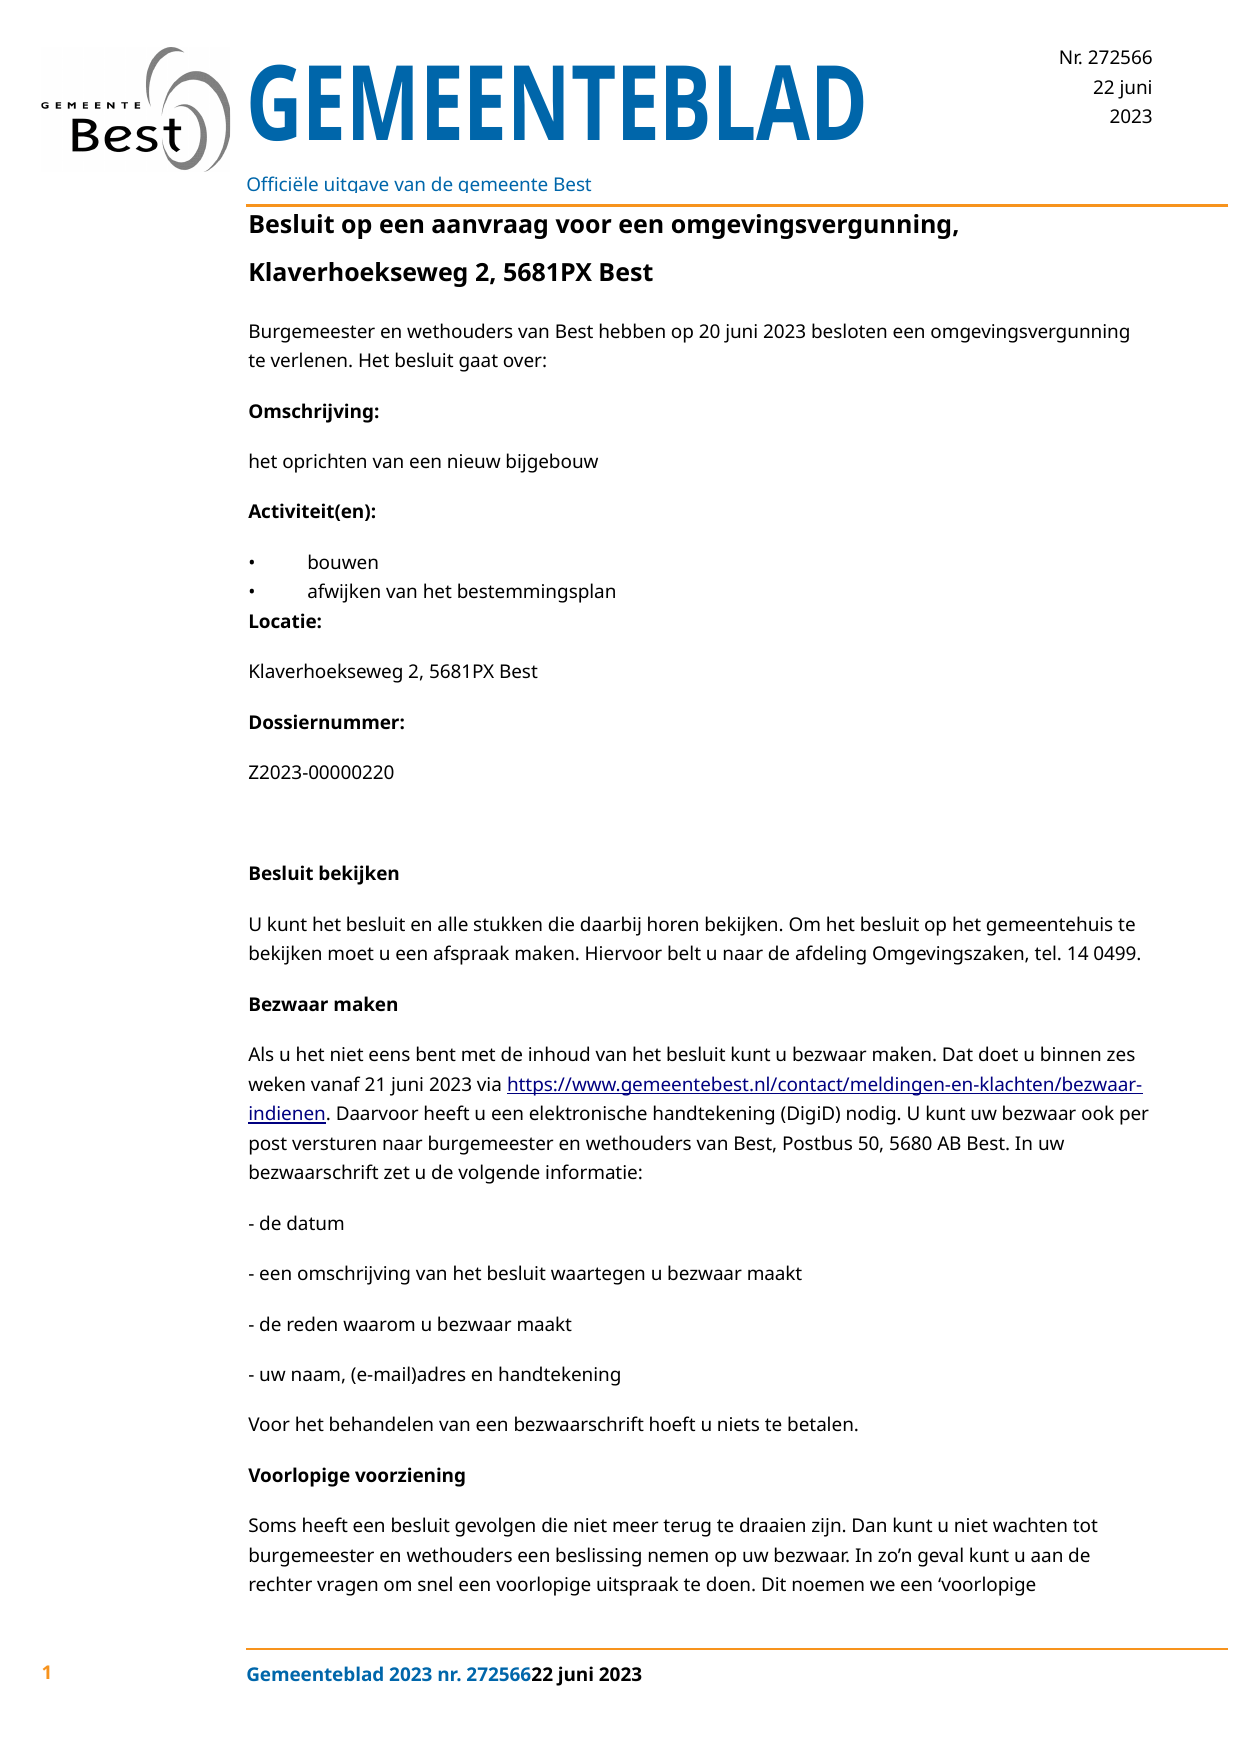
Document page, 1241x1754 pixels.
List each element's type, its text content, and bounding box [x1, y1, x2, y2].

text Soms heeft een besluit gevolgen die niet meer terug te draaien zijn. Dan kunt u niet wachten tot burgemeester en wethouders een beslissing nemen op uw bezwaar. In zo’n geval kunt u aan de rechter vragen om snel een voorlopige uitspraak te doen. Dit noemen we een ‘voorlopige [248, 1512, 1152, 1597]
text Voor het behandelen van een bezwaarschrift hoeft u niets te betalen. [248, 1412, 1152, 1437]
text U kunt het besluit en alle stukken die daarbij horen bekijken. Om het besluit op het gemeentehuis te bekijken moet u een afspraak maken. Hiervoor belt u naar de afdeling Omgevingszaken, tel. 14 0499. [248, 911, 1152, 966]
text Voorlopige voorziening [248, 1462, 1152, 1488]
picture [41, 47, 231, 172]
text het oprichten van een nieuw bijgebouw [248, 448, 1152, 474]
text Besluit op een aanvraag voor een omgevingsvergunning, Klaverhoekseweg 2, 5681PX Best [248, 207, 1152, 288]
text Klaverhoekseweg 2, 5681PX Best [248, 659, 1152, 684]
text - een omschrijving van het besluit waartegen u bezwaar maakt [248, 1260, 1152, 1286]
text Bezwaar maken [248, 991, 1152, 1017]
list afwijken van het bestemmingsplan [248, 579, 1152, 604]
text Omschrijving: [248, 398, 1152, 424]
text - de datum [248, 1210, 1152, 1236]
text Besluit bekijken [248, 860, 1152, 886]
text Activiteit(en): [248, 499, 1152, 524]
list bouwen [248, 549, 1152, 575]
text Burgemeester en wethouders van Best hebben op 20 juni 2023 besloten een omgevingsvergunning te verlenen. Het besluit gaat over: [248, 318, 1152, 373]
text Dossiernummer: [248, 709, 1152, 735]
text Als u het niet eens bent met de inhoud van het besluit kunt u bezwaar maken. Dat doet u binnen zes weken vanaf 21 juni 2023 via https://www.gemeentebest.nl/contact/meldingen-en-klachten/bezwaar-indienen. Daarvoor heeft u een elektronische handtekening (DigiD) nodig. U kunt uw bezwaar ook per post versturen naar burgemeester en wethouders van Best, Postbus 50, 5680 AB Best. In uw bezwaarschrift zet u de volgende informatie: [248, 1041, 1152, 1185]
text - uw naam, (e-mail)adres en handtekening [248, 1361, 1152, 1387]
text Z2023-00000220 [248, 759, 1152, 785]
text Locatie: [248, 608, 1152, 634]
text - de reden waarom u bezwaar maakt [248, 1311, 1152, 1337]
